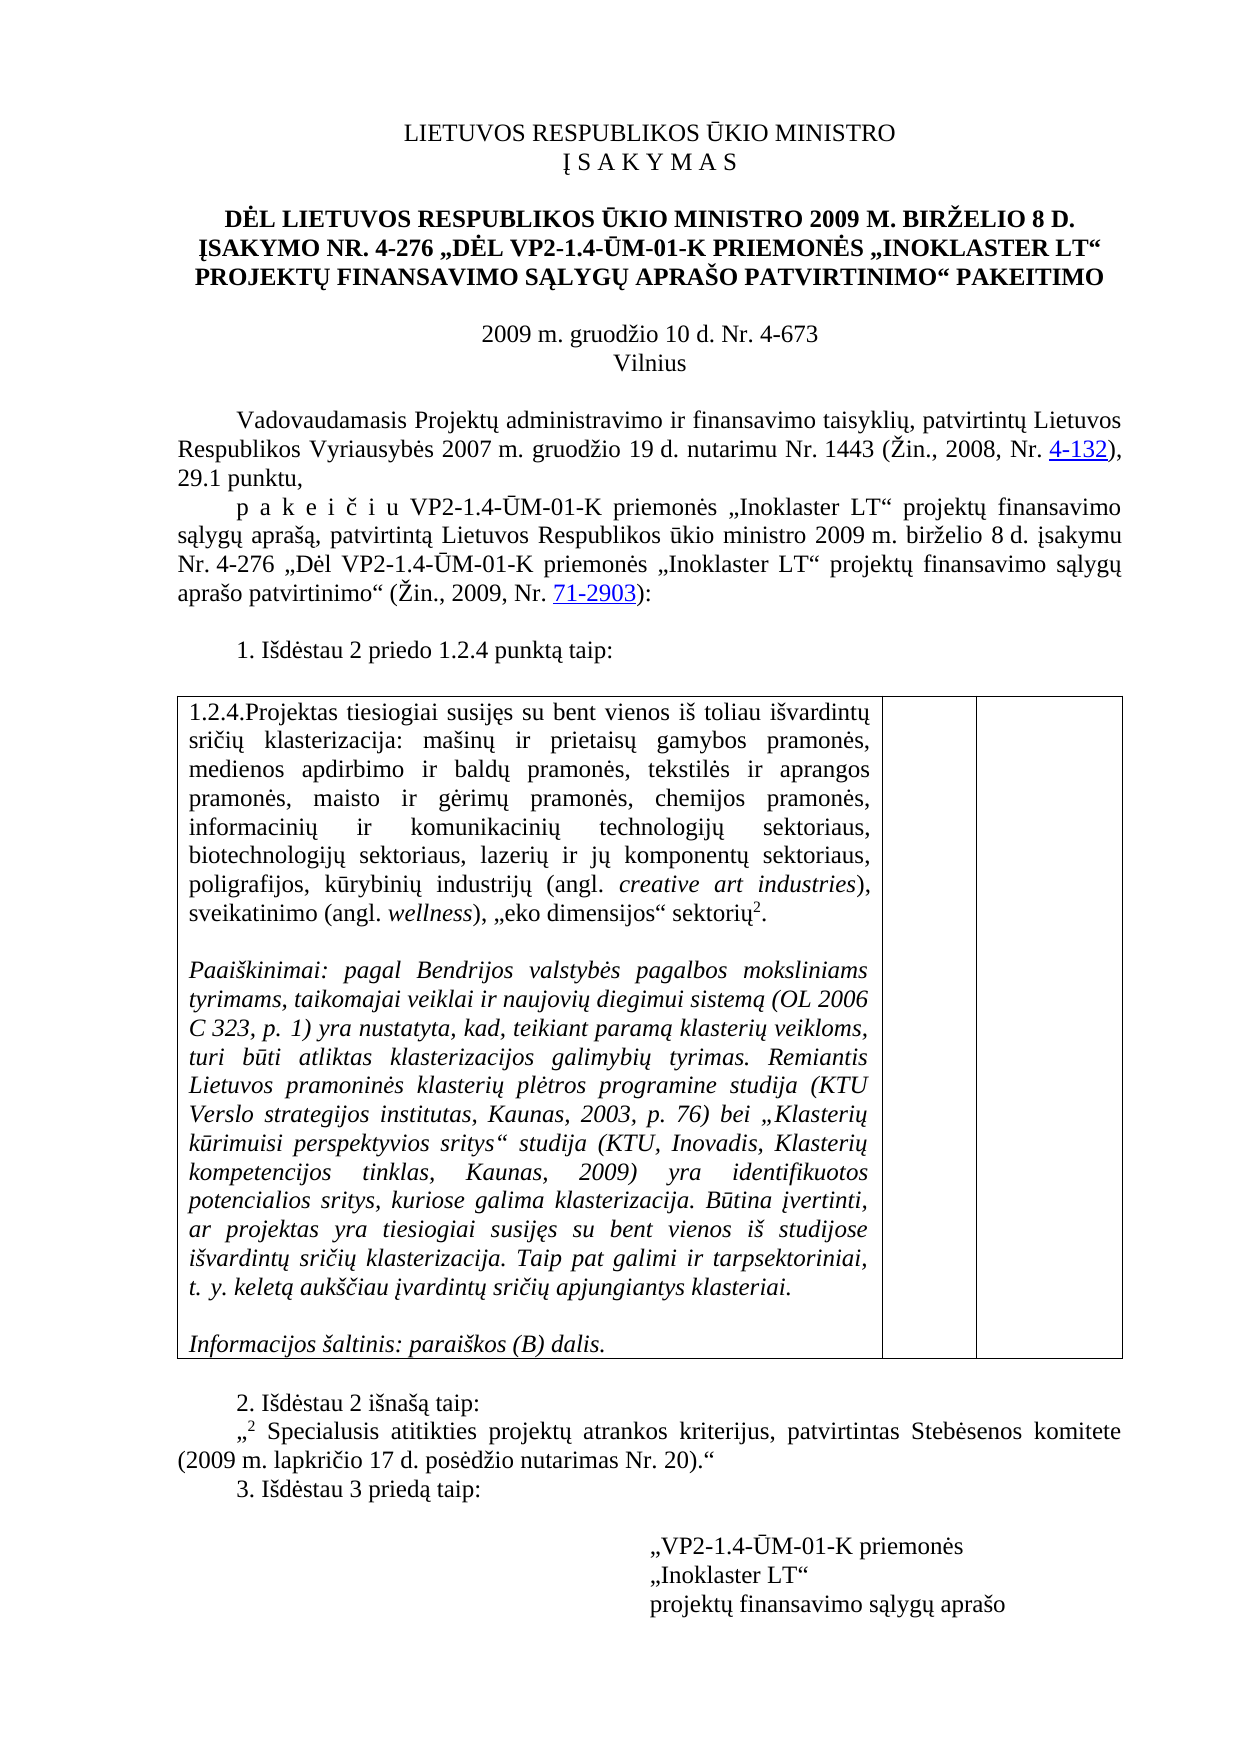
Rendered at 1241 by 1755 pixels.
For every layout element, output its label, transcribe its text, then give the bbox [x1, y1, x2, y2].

text DĖL LIETUVOS RESPUBLIKOS ŪKIO MINISTRO 2009 m. BIRŽELIO 8 d. ĮSAKYMO Nr. 4-276 „DĖL VP2-1.4-ŪM-01-K PRIEMONĖS „INOKLASTER LT“ PROJEKTŲ FINANSAVIMO SĄLYGŲ APRAŠO PATVIRTINIMO“ PAKEITIMO [177, 204, 1122, 291]
text 2009 m. gruodžio 10 d. Nr. 4-673 [177, 319, 1122, 348]
text Vilnius [177, 348, 1122, 377]
text projektų finansavimo sąlygų aprašo [649, 1589, 1122, 1618]
table_header [883, 697, 976, 1358]
text „VP2-1.4-ŪM-01-K priemonės [649, 1531, 1122, 1560]
text LIETUVOS RESPUBLIKOS ŪKIO MINISTRO [177, 118, 1122, 147]
text 3. Išdėstau 3 priedą taip: [177, 1474, 1122, 1503]
text 2. Išdėstau 2 išnašą taip: [177, 1388, 1122, 1416]
text „Inoklaster LT“ [649, 1560, 1122, 1589]
text „2 Specialusis atitikties projektų atrankos kriterijus, patvirtintas Stebėsenos komitete (2009 m. lapkričio 17 d. posėdžio nutarimas Nr. 20).“ [177, 1416, 1122, 1474]
text p a k e i č i u VP2-1.4-ŪM-01-K priemonės „Inoklaster LT“ projektų finansavimo sąlygų aprašą, patvirtintą Lietuvos Respublikos ūkio ministro 2009 m. birželio 8 d. įsakymu Nr. 4-276 „Dėl VP2-1.4-ŪM-01-K priemonės „Inoklaster LT“ projektų finansavimo sąlygų aprašo patvirtinimo“ (Žin., 2009, Nr. 71-2903): [177, 492, 1122, 607]
text Vadovaudamasis Projektų administravimo ir finansavimo taisyklių, patvirtintų Lietuvos Respublikos Vyriausybės 2007 m. gruodžio 19 d. nutarimu Nr. 1443 (Žin., 2008, Nr. 4-132), 29.1 punktu, [177, 406, 1122, 492]
text į s a k y m a s [177, 147, 1122, 176]
text 1. Išdėstau 2 priedo 1.2.4 punktą taip: [177, 636, 1122, 664]
table_header [977, 697, 1122, 1358]
table_header 1.2.4.Projektas tiesiogiai susijęs su bent vienos iš toliau išvardintų sričių klasterizacija: mašinų ir prietaisų gamybos pramonės, medienos apdirbimo ir baldų pramonės, tekstilės ir aprangos pramonės, maisto ir gėrimų pramonės, chemijos pramonės, informacinių ir komunikacinių technologijų sektoriaus, biotechnologijų sektoriaus, lazerių ir jų komponentų sektoriaus, poligrafijos, kūrybinių industrijų (angl. creative art industries), sveikatinimo (angl. wellness), „eko dimensijos“ sektorių2. Paaiškinimai: pagal Bendrijos valstybės pagalbos moksliniams tyrimams, taikomajai veiklai ir naujovių diegimui sistemą (OL 2006 C 323, p. 1) yra nustatyta, kad, teikiant paramą klasterių veikloms, turi būti atliktas klasterizacijos galimybių tyrimas. Remiantis Lietuvos pramoninės klasterių plėtros programine studija (KTU Verslo strategijos institutas, Kaunas, 2003, p. 76) bei „Klasterių kūrimuisi perspektyvios sritys“ studija (KTU, Inovadis, Klasterių kompetencijos tinklas, Kaunas, 2009) yra identifikuotos potencialios sritys, kuriose galima klasterizacija. Būtina įvertinti, ar projektas yra tiesiogiai susijęs su bent vienos iš studijose išvardintų sričių klasterizacija. Taip pat galimi ir tarpsektoriniai, t. y. keletą aukščiau įvardintų sričių apjungiantys klasteriai. Informacijos šaltinis: paraiškos (B) dalis. [178, 697, 882, 1358]
